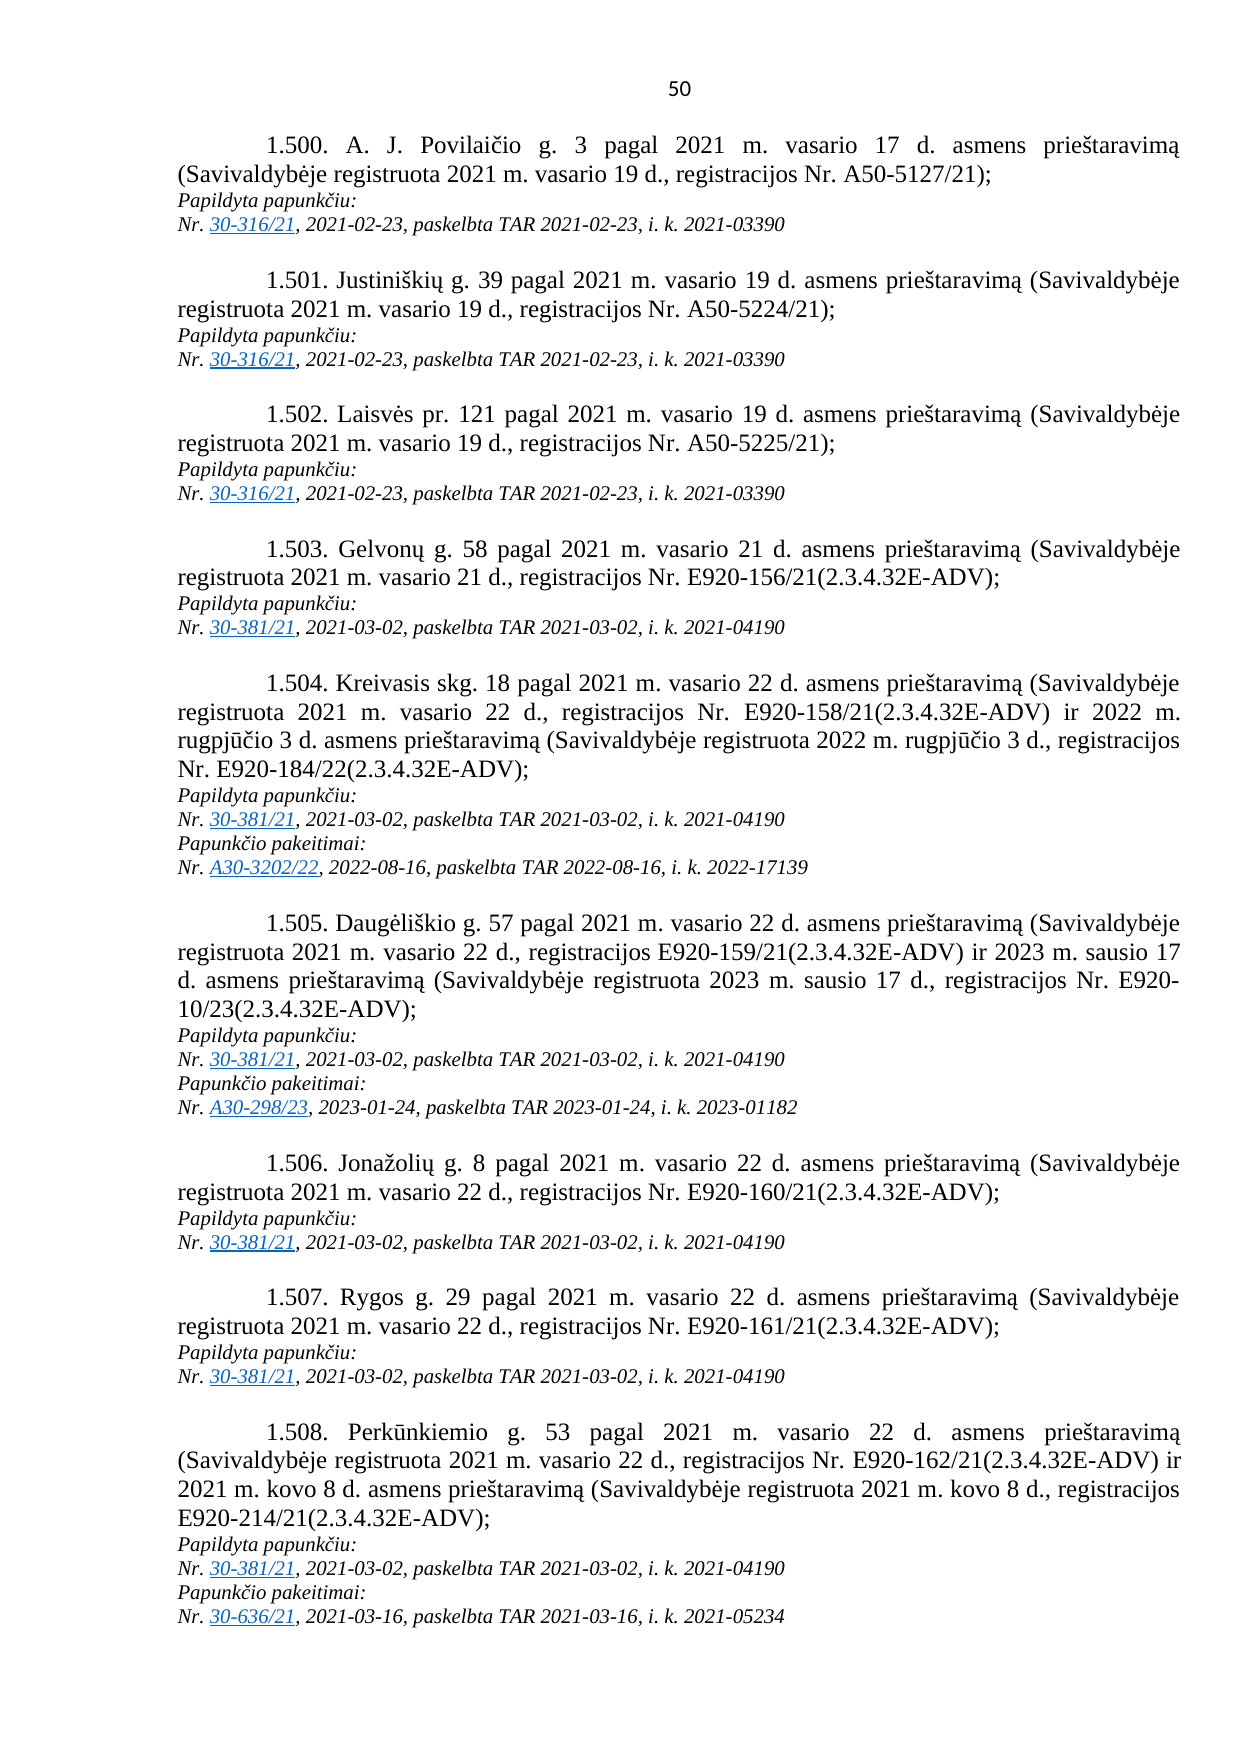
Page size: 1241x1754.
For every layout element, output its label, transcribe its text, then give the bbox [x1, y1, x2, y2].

text Papildyta papunkčiu: [177, 783, 1181, 807]
text Papildyta papunkčiu: [177, 1532, 1181, 1556]
text Nr. 30-381/21, 2021-03-02, paskelbta TAR 2021-03-02, i. k. 2021-04190 [177, 1364, 1181, 1388]
text 1.504. Kreivasis skg. 18 pagal 2021 m. vasario 22 d. asmens prieštaravimą (Savivaldybėje registruota 2021 m. vasario 22 d., registracijos Nr. E920-158/21(2.3.4.32E-ADV) ir 2022 m. rugpjūčio 3 d. asmens prieštaravimą (Savivaldybėje registruota 2022 m. rugpjūčio 3 d., registracijos Nr. E920-184/22(2.3.4.32E-ADV); [177, 668, 1181, 783]
text Papildyta papunkčiu: [177, 457, 1181, 481]
text Papunkčio pakeitimai: [177, 1071, 1181, 1095]
text Nr. 30-636/21, 2021-03-16, paskelbta TAR 2021-03-16, i. k. 2021-05234 [177, 1604, 1181, 1628]
text 1.502. Laisvės pr. 121 pagal 2021 m. vasario 19 d. asmens prieštaravimą (Savivaldybėje registruota 2021 m. vasario 19 d., registracijos Nr. A50-5225/21); [177, 399, 1181, 457]
text Nr. 30-381/21, 2021-03-02, paskelbta TAR 2021-03-02, i. k. 2021-04190 [177, 1047, 1181, 1071]
text 1.506. Jonažolių g. 8 pagal 2021 m. vasario 22 d. asmens prieštaravimą (Savivaldybėje registruota 2021 m. vasario 22 d., registracijos Nr. E920-160/21(2.3.4.32E-ADV); [177, 1148, 1181, 1206]
text Papildyta papunkčiu: [177, 188, 1181, 212]
text 1.501. Justiniškių g. 39 pagal 2021 m. vasario 19 d. asmens prieštaravimą (Savivaldybėje registruota 2021 m. vasario 19 d., registracijos Nr. A50-5224/21); [177, 265, 1181, 322]
text Nr. 30-316/21, 2021-02-23, paskelbta TAR 2021-02-23, i. k. 2021-03390 [177, 481, 1181, 505]
text Papildyta papunkčiu: [177, 1206, 1181, 1230]
text Nr. 30-381/21, 2021-03-02, paskelbta TAR 2021-03-02, i. k. 2021-04190 [177, 615, 1181, 639]
text Papildyta papunkčiu: [177, 1340, 1181, 1364]
text Papildyta papunkčiu: [177, 1023, 1181, 1047]
text Nr. 30-316/21, 2021-02-23, paskelbta TAR 2021-02-23, i. k. 2021-03390 [177, 212, 1181, 236]
text Nr. 30-381/21, 2021-03-02, paskelbta TAR 2021-03-02, i. k. 2021-04190 [177, 1230, 1181, 1254]
text Papildyta papunkčiu: [177, 591, 1181, 615]
text Nr. 30-381/21, 2021-03-02, paskelbta TAR 2021-03-02, i. k. 2021-04190 [177, 1556, 1181, 1580]
text Nr. 30-316/21, 2021-02-23, paskelbta TAR 2021-02-23, i. k. 2021-03390 [177, 347, 1181, 371]
text 1.505. Daugėliškio g. 57 pagal 2021 m. vasario 22 d. asmens prieštaravimą (Savivaldybėje registruota 2021 m. vasario 22 d., registracijos E920-159/21(2.3.4.32E-ADV) ir 2023 m. sausio 17 d. asmens prieštaravimą (Savivaldybėje registruota 2023 m. sausio 17 d., registracijos Nr. E920-10/23(2.3.4.32E-ADV); [177, 908, 1181, 1023]
text Papunkčio pakeitimai: [177, 831, 1181, 855]
text Papunkčio pakeitimai: [177, 1580, 1181, 1604]
text 1.507. Rygos g. 29 pagal 2021 m. vasario 22 d. asmens prieštaravimą (Savivaldybėje registruota 2021 m. vasario 22 d., registracijos Nr. E920-161/21(2.3.4.32E-ADV); [177, 1282, 1181, 1340]
text Nr. 30-381/21, 2021-03-02, paskelbta TAR 2021-03-02, i. k. 2021-04190 [177, 807, 1181, 831]
text 1.508. Perkūnkiemio g. 53 pagal 2021 m. vasario 22 d. asmens prieštaravimą (Savivaldybėje registruota 2021 m. vasario 22 d., registracijos Nr. E920-162/21(2.3.4.32E-ADV) ir 2021 m. kovo 8 d. asmens prieštaravimą (Savivaldybėje registruota 2021 m. kovo 8 d., registracijos E920-214/21(2.3.4.32E-ADV); [177, 1417, 1181, 1532]
text Papildyta papunkčiu: [177, 322, 1181, 347]
text 1.503. Gelvonų g. 58 pagal 2021 m. vasario 21 d. asmens prieštaravimą (Savivaldybėje registruota 2021 m. vasario 21 d., registracijos Nr. E920-156/21(2.3.4.32E-ADV); [177, 534, 1181, 591]
text 1.500. A. J. Povilaičio g. 3 pagal 2021 m. vasario 17 d. asmens prieštaravimą (Savivaldybėje registruota 2021 m. vasario 19 d., registracijos Nr. A50-5127/21); [177, 131, 1181, 188]
text Nr. A30-298/23, 2023-01-24, paskelbta TAR 2023-01-24, i. k. 2023-01182 [177, 1095, 1181, 1119]
text Nr. A30-3202/22, 2022-08-16, paskelbta TAR 2022-08-16, i. k. 2022-17139 [177, 855, 1181, 879]
